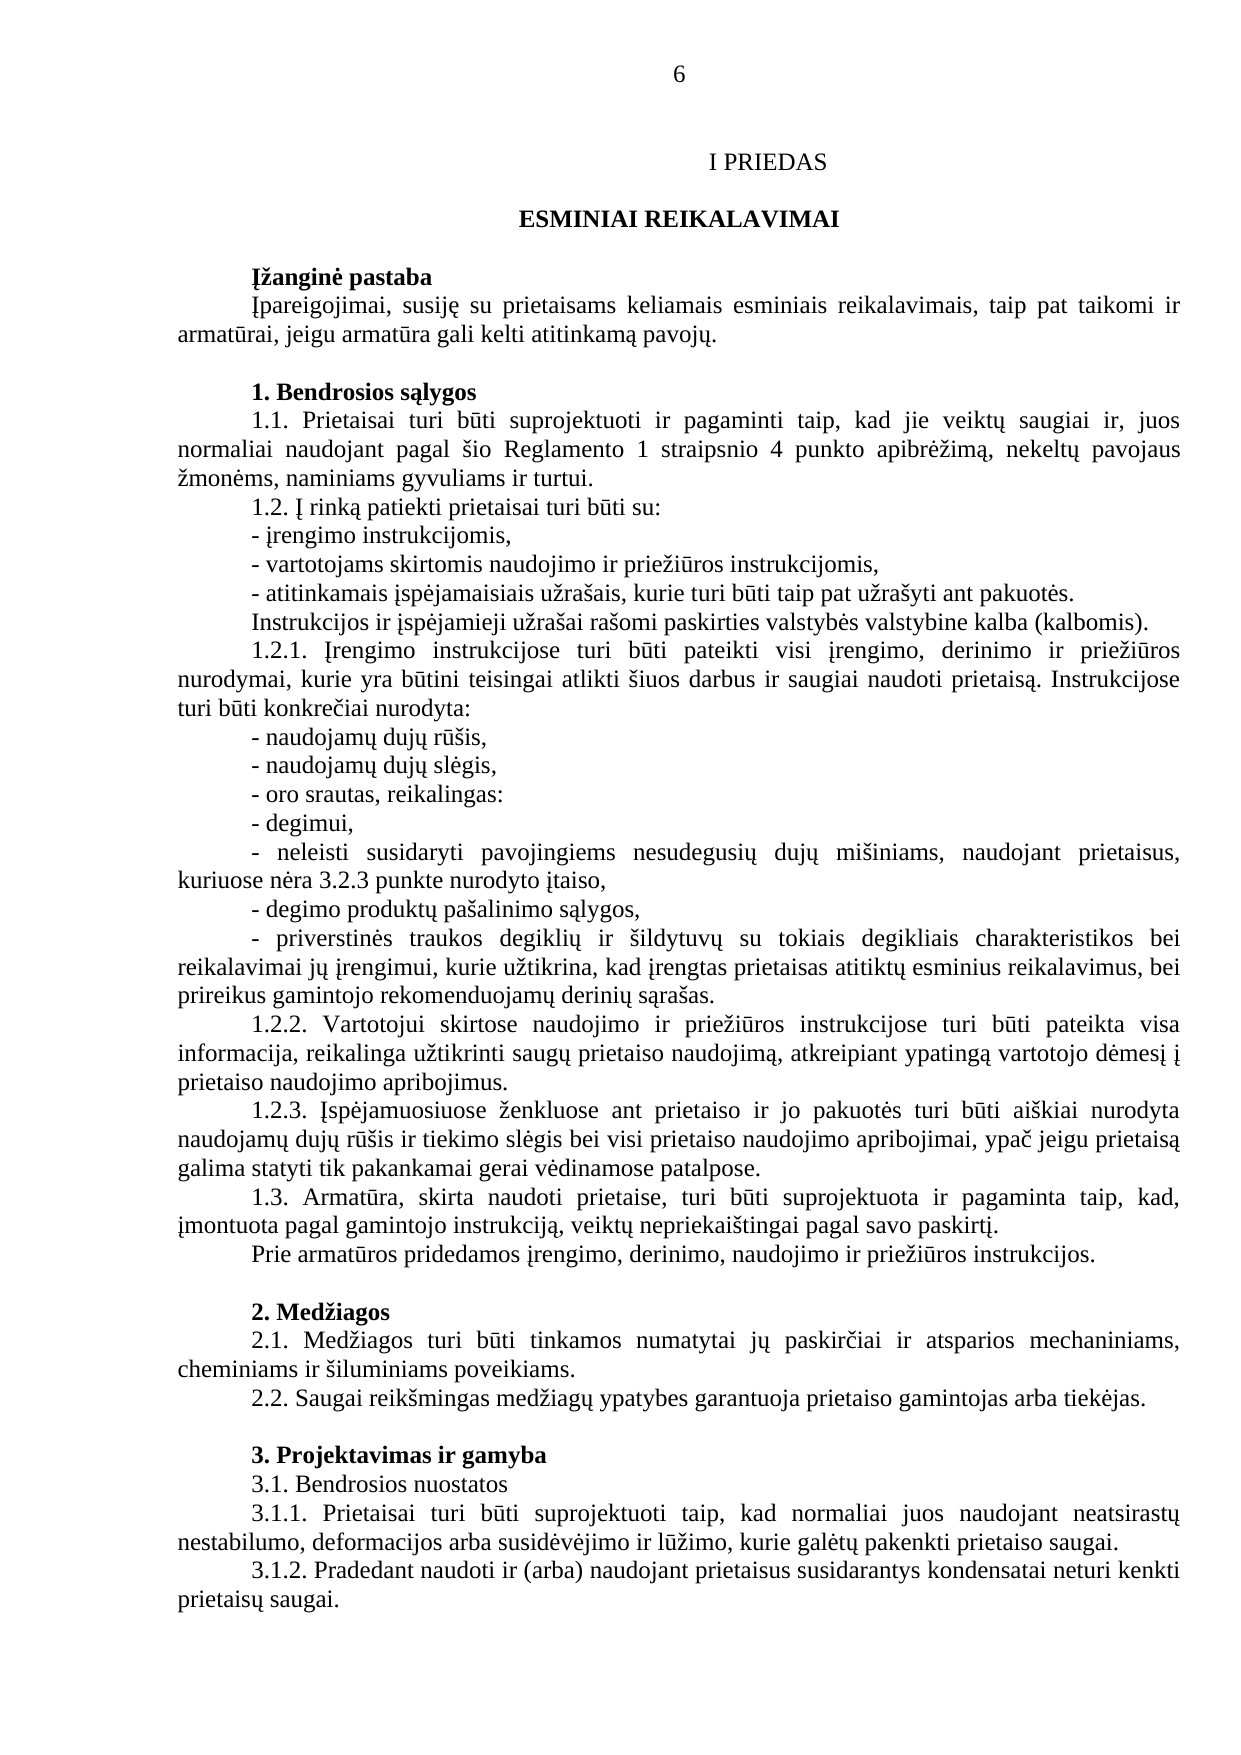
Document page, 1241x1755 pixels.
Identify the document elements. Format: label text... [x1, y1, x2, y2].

text 3.1.2. Pradedant naudoti ir (arba) naudojant prietaisus susidarantys kondensatai neturi kenkti prietaisų saugai. [177, 1556, 1181, 1613]
text 1.2.1. Įrengimo instrukcijose turi būti pateikti visi įrengimo, derinimo ir priežiūros nurodymai, kurie yra būtini teisingai atlikti šiuos darbus ir saugiai naudoti prietaisą. Instrukcijose turi būti konkrečiai nurodyta: [177, 636, 1181, 722]
text 1.2.3. Įspėjamuosiuose ženkluose ant prietaiso ir jo pakuotės turi būti aiškiai nurodyta naudojamų dujų rūšis ir tiekimo slėgis bei visi prietaiso naudojimo apribojimai, ypač jeigu prietaisą galima statyti tik pakankamai gerai vėdinamose patalpose. [177, 1096, 1181, 1182]
text - įrengimo instrukcijomis, [177, 521, 1181, 549]
text 1.3. Armatūra, skirta naudoti prietaise, turi būti suprojektuota ir pagaminta taip, kad, įmontuota pagal gamintojo instrukciją, veiktų nepriekaištingai pagal savo paskirtį. [177, 1182, 1181, 1239]
text - degimo produktų pašalinimo sąlygos, [177, 894, 1181, 923]
text - degimui, [177, 808, 1181, 837]
text 1.2.2. Vartotojui skirtose naudojimo ir priežiūros instrukcijose turi būti pateikta visa informacija, reikalinga užtikrinti saugų prietaiso naudojimą, atkreipiant ypatingą vartotojo dėmesį į prietaiso naudojimo apribojimus. [177, 1009, 1181, 1096]
text 1.1. Prietaisai turi būti suprojektuoti ir pagaminti taip, kad jie veiktų saugiai ir, juos normaliai naudojant pagal šio Reglamento 1 straipsnio 4 punkto apibrėžimą, nekeltų pavojaus žmonėms, naminiams gyvuliams ir turtui. [177, 406, 1181, 492]
text 3.1. Bendrosios nuostatos [177, 1469, 1181, 1498]
text 2. Medžiagos [177, 1297, 1181, 1326]
text 1. Bendrosios sąlygos [177, 377, 1181, 406]
text Instrukcijos ir įspėjamieji užrašai rašomi paskirties valstybės valstybine kalba (kalbomis). [177, 607, 1181, 636]
text - naudojamų dujų slėgis, [177, 751, 1181, 779]
text - vartotojams skirtomis naudojimo ir priežiūros instrukcijomis, [177, 549, 1181, 578]
text Įpareigojimai, susiję su prietaisams keliamais esminiais reikalavimais, taip pat taikomi ir armatūrai, jeigu armatūra gali kelti atitinkamą pavojų. [177, 291, 1181, 348]
text 2.1. Medžiagos turi būti tinkamos numatytai jų paskirčiai ir atsparios mechaniniams, cheminiams ir šiluminiams poveikiams. [177, 1326, 1181, 1383]
text - atitinkamais įspėjamaisiais užrašais, kurie turi būti taip pat užrašyti ant pakuotės. [177, 578, 1181, 607]
text ESMINIAI REIKALAVIMAI [177, 204, 1181, 233]
text Prie armatūros pridedamos įrengimo, derinimo, naudojimo ir priežiūros instrukcijos. [177, 1239, 1181, 1268]
text 2.2. Saugai reikšmingas medžiagų ypatybes garantuoja prietaiso gamintojas arba tiekėjas. [177, 1383, 1181, 1412]
text 3. Projektavimas ir gamyba [177, 1441, 1181, 1469]
text - neleisti susidaryti pavojingiems nesudegusių dujų mišiniams, naudojant prietaisus, kuriuose nėra 3.2.3 punkte nurodyto įtaiso, [177, 837, 1181, 894]
text 3.1.1. Prietaisai turi būti suprojektuoti taip, kad normaliai juos naudojant neatsirastų nestabilumo, deformacijos arba susidėvėjimo ir lūžimo, kurie galėtų pakenkti prietaiso saugai. [177, 1498, 1181, 1556]
text - priverstinės traukos degiklių ir šildytuvų su tokiais degikliais charakteristikos bei reikalavimai jų įrengimui, kurie užtikrina, kad įrengtas prietaisas atitiktų esminius reikalavimus, bei prireikus gamintojo rekomenduojamų derinių sąrašas. [177, 923, 1181, 1009]
text - oro srautas, reikalingas: [177, 779, 1181, 808]
text - naudojamų dujų rūšis, [177, 722, 1181, 751]
text 1.2. Į rinką patiekti prietaisai turi būti su: [177, 492, 1181, 521]
text I PRIEDAS [177, 147, 1181, 176]
text Įžanginė pastaba [177, 262, 1181, 291]
